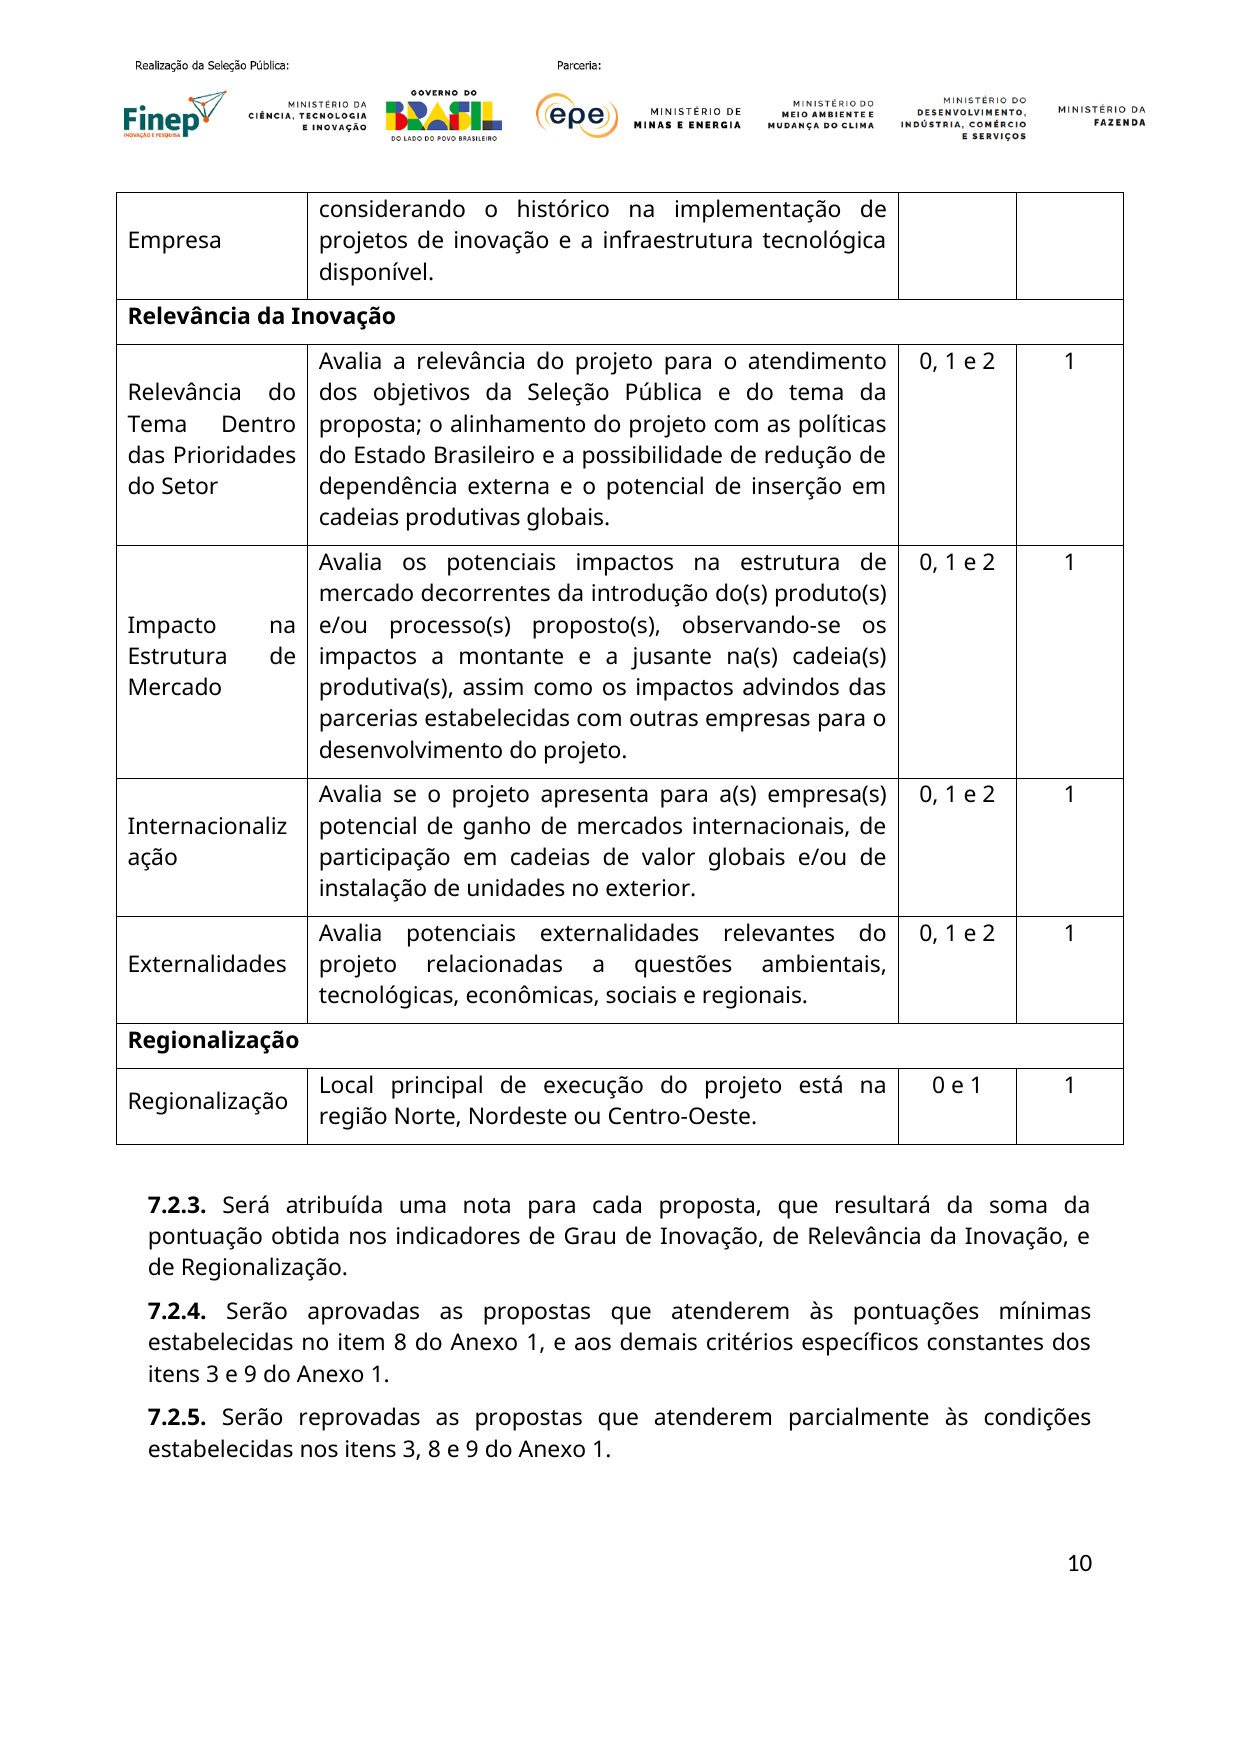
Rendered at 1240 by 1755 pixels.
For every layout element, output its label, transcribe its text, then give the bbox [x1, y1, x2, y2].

text 7.2.4. Serão aprovadas as propostas que atenderem às pontuações mínimas estabelecidas no item 8 do Anexo 1, e aos demais critérios específicos constantes dos itens 3 e 9 do Anexo 1. [148, 1295, 1092, 1389]
table_cell Avalia os potenciais impactos na estrutura de mercado decorrentes da introdução do(s) produto(s) e/ou processo(s) proposto(s), observando-se os impactos a montante e a jusante na(s) cadeia(s) produtiva(s), assim como os impactos advindos das parcerias estabelecidas com outras empresas para o desenvolvimento do projeto. [308, 546, 898, 777]
table_cell Internacionalização [117, 779, 307, 916]
table_cell Relevância do Tema Dentro das Prioridades do Setor [117, 345, 307, 545]
table_cell 0, 1 e 2 [899, 917, 1016, 1023]
table_cell Impacto na Estrutura de Mercado [117, 546, 307, 777]
table_cell Relevância da Inovação [117, 300, 1123, 344]
table_cell Avalia se o projeto apresenta para a(s) empresa(s) potencial de ganho de mercados internacionais, de participação em cadeias de valor globais e/ou de instalação de unidades no exterior. [308, 779, 898, 916]
table_cell Avalia a relevância do projeto para o atendimento dos objetivos da Seleção Pública e do tema da proposta; o alinhamento do projeto com as políticas do Estado Brasileiro e a possibilidade de redução de dependência externa e o potencial de inserção em cadeias produtivas globais. [308, 345, 898, 545]
table_cell 1 [1017, 546, 1123, 777]
table_cell 1 [1017, 779, 1123, 916]
table_cell 0, 1 e 2 [899, 345, 1016, 545]
table_cell Local principal de execução do projeto está na região Norte, Nordeste ou Centro-Oeste. [308, 1069, 898, 1144]
table_cell considerando o histórico na implementação de projetos de inovação e a infraestrutura tecnológica disponível. [308, 193, 898, 299]
table_cell Externalidades [117, 917, 307, 1023]
table_cell 0, 1 e 2 [899, 546, 1016, 777]
table_cell 1 [1017, 1069, 1123, 1144]
table_cell 1 [1017, 917, 1123, 1023]
table_cell 1 [1017, 345, 1123, 545]
table_cell [899, 193, 1016, 299]
table_cell [1017, 193, 1123, 299]
table_cell 0 e 1 [899, 1069, 1016, 1144]
table_cell Empresa [117, 193, 307, 299]
table_cell Regionalização [117, 1024, 1123, 1068]
text 7.2.5. Serão reprovadas as propostas que atenderem parcialmente às condições estabelecidas nos itens 3, 8 e 9 do Anexo 1. [148, 1401, 1092, 1464]
table_cell Regionalização [117, 1069, 307, 1144]
table_cell Avalia potenciais externalidades relevantes do projeto relacionadas a questões ambientais, tecnológicas, econômicas, sociais e regionais. [308, 917, 898, 1023]
text 7.2.3. Será atribuída uma nota para cada proposta, que resultará da soma da pontuação obtida nos indicadores de Grau de Inovação, de Relevância da Inovação, e de Regionalização. [148, 1189, 1092, 1283]
table_cell 0, 1 e 2 [899, 779, 1016, 916]
